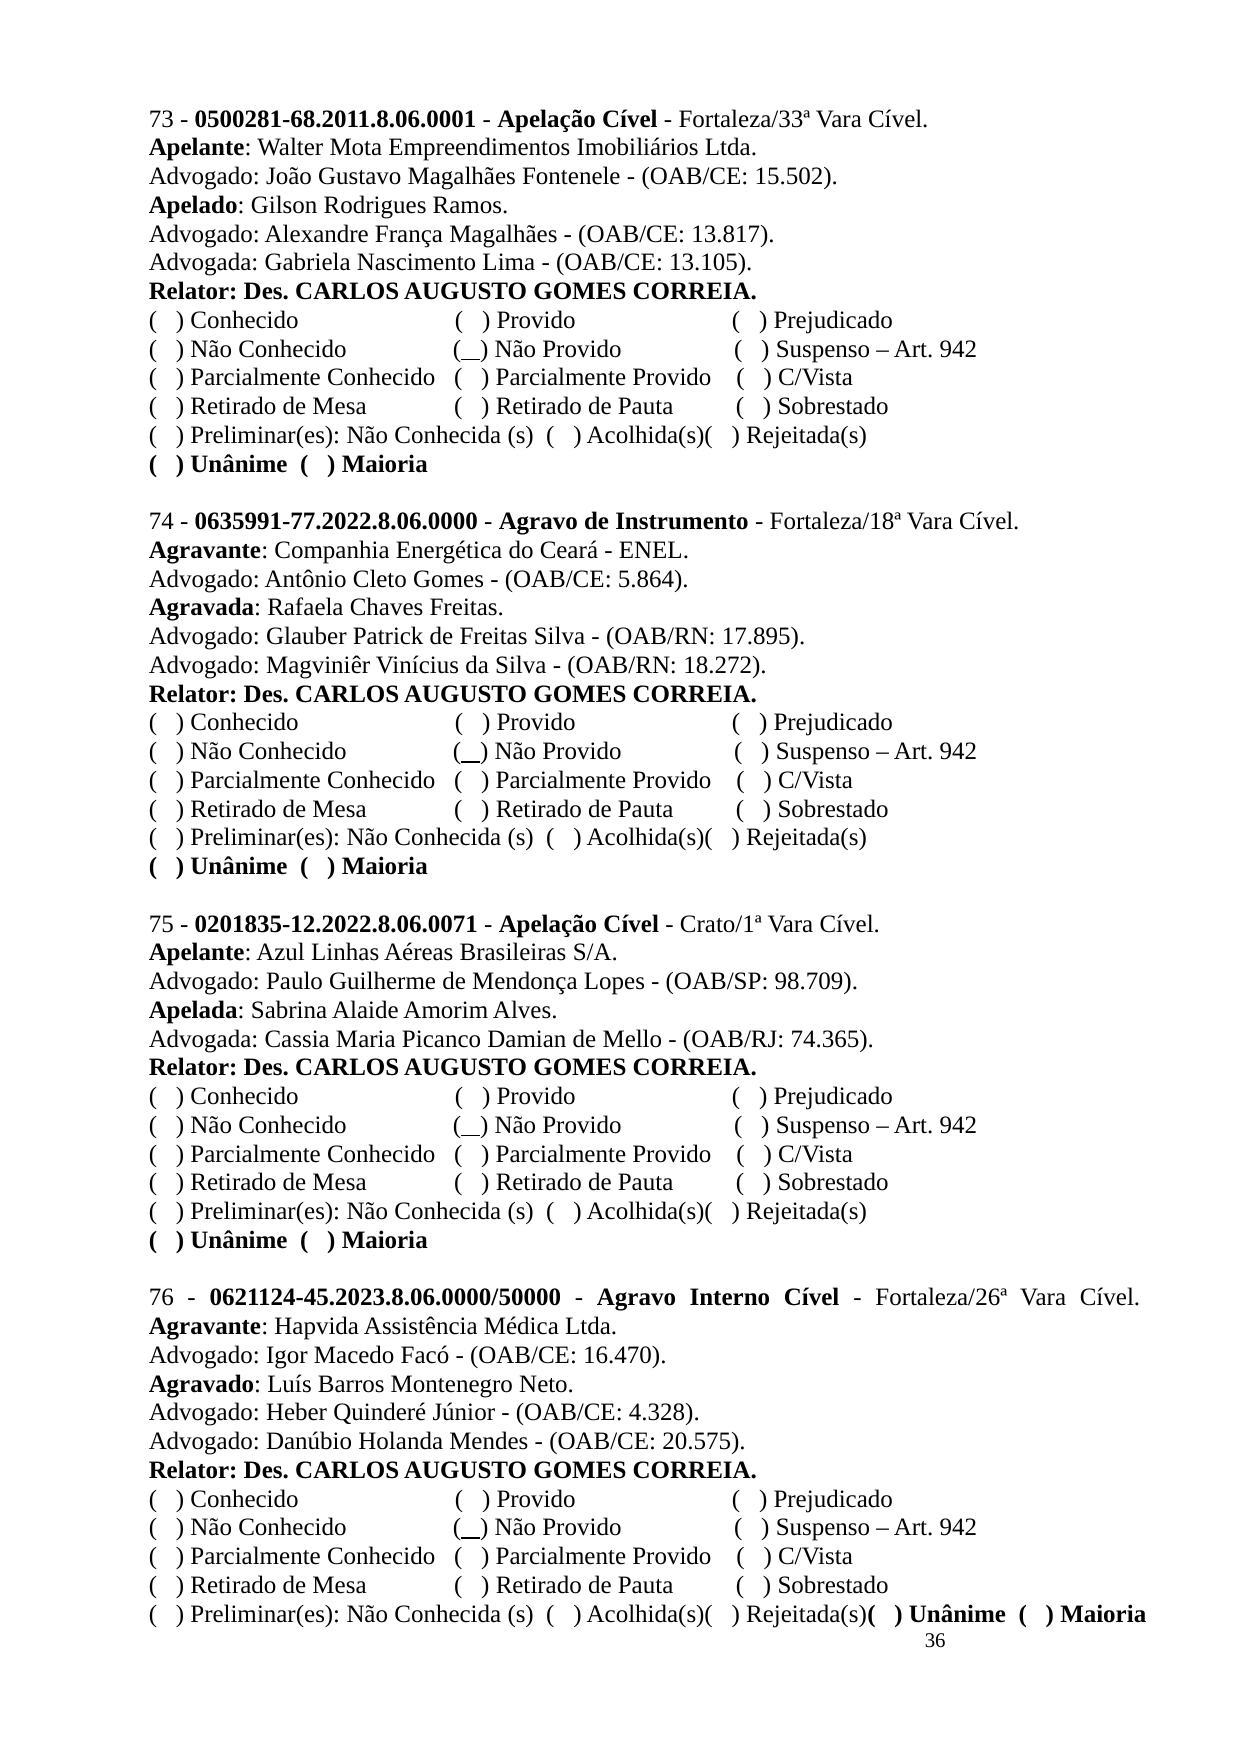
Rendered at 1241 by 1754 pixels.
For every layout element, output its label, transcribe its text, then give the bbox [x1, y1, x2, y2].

text Advogado: Alexandre França Magalhães - (OAB/CE: 13.817). [148, 219, 1141, 247]
text Apelado: Gilson Rodrigues Ramos. [148, 190, 1141, 219]
text Agravada: Rafaela Chaves Freitas. [148, 592, 1141, 621]
text Relator: Des. CARLOS AUGUSTO GOMES CORREIA. [148, 1052, 1141, 1081]
text ( ) Parcialmente Conhecido ( ) Parcialmente Provido ( ) C/Vista [148, 765, 1158, 794]
text ( ) Unânime ( ) Maioria [148, 851, 1158, 880]
text ( ) Preliminar(es): Não Conhecida (s) ( ) Acolhida(s)( ) Rejeitada(s)( ) Unânime ( ) Maioria [148, 1599, 1158, 1627]
text ( ) Retirado de Mesa ( ) Retirado de Pauta ( ) Sobrestado [148, 794, 1158, 822]
text 75 - 0201835-12.2022.8.06.0071 - Apelação Cível - Crato/1ª Vara Cível. [148, 909, 1141, 937]
text ( ) Conhecido ( ) Provido ( ) Prejudicado [148, 707, 1141, 736]
text Apelante: Azul Linhas Aéreas Brasileiras S/A. [148, 937, 1141, 966]
text Advogado: Paulo Guilherme de Mendonça Lopes - (OAB/SP: 98.709). [148, 966, 1141, 995]
text Advogado: Danúbio Holanda Mendes - (OAB/CE: 20.575). [148, 1426, 1141, 1455]
text Agravado: Luís Barros Montenegro Neto. [148, 1369, 1141, 1397]
text ( ) Retirado de Mesa ( ) Retirado de Pauta ( ) Sobrestado [148, 1167, 1158, 1196]
text ( ) Não Conhecido ( ) Não Provido ( ) Suspenso – Art. 942 [148, 1110, 1158, 1139]
text Advogado: João Gustavo Magalhães Fontenele - (OAB/CE: 15.502). [148, 161, 1141, 190]
text Agravante: Companhia Energética do Ceará - ENEL. [148, 535, 1141, 564]
text ( ) Retirado de Mesa ( ) Retirado de Pauta ( ) Sobrestado [148, 391, 1158, 420]
text ( ) Unânime ( ) Maioria [148, 1225, 1158, 1254]
text Relator: Des. CARLOS AUGUSTO GOMES CORREIA. [148, 679, 1141, 707]
text ( ) Preliminar(es): Não Conhecida (s) ( ) Acolhida(s)( ) Rejeitada(s) [148, 822, 1158, 851]
text Advogado: Magviniêr Vinícius da Silva - (OAB/RN: 18.272). [148, 650, 1141, 679]
text ( ) Conhecido ( ) Provido ( ) Prejudicado [148, 1081, 1141, 1110]
text Relator: Des. CARLOS AUGUSTO GOMES CORREIA. [148, 1455, 1141, 1484]
text ( ) Não Conhecido ( ) Não Provido ( ) Suspenso – Art. 942 [148, 334, 1158, 362]
text ( ) Não Conhecido ( ) Não Provido ( ) Suspenso – Art. 942 [148, 1512, 1158, 1541]
text ( ) Parcialmente Conhecido ( ) Parcialmente Provido ( ) C/Vista [148, 362, 1158, 391]
text ( ) Parcialmente Conhecido ( ) Parcialmente Provido ( ) C/Vista [148, 1541, 1158, 1570]
text ( ) Parcialmente Conhecido ( ) Parcialmente Provido ( ) C/Vista [148, 1139, 1158, 1167]
text Advogado: Glauber Patrick de Freitas Silva - (OAB/RN: 17.895). [148, 621, 1141, 650]
text Advogado: Heber Quinderé Júnior - (OAB/CE: 4.328). [148, 1397, 1141, 1426]
text ( ) Retirado de Mesa ( ) Retirado de Pauta ( ) Sobrestado [148, 1570, 1158, 1599]
text Apelante: Walter Mota Empreendimentos Imobiliários Ltda. [148, 132, 1141, 161]
text ( ) Preliminar(es): Não Conhecida (s) ( ) Acolhida(s)( ) Rejeitada(s) [148, 420, 1158, 449]
text Advogado: Antônio Cleto Gomes - (OAB/CE: 5.864). [148, 564, 1141, 592]
text ( ) Conhecido ( ) Provido ( ) Prejudicado [148, 305, 1141, 334]
text ( ) Unânime ( ) Maioria [148, 449, 1158, 477]
text Relator: Des. CARLOS AUGUSTO GOMES CORREIA. [148, 276, 1141, 305]
text ( ) Preliminar(es): Não Conhecida (s) ( ) Acolhida(s)( ) Rejeitada(s) [148, 1196, 1158, 1225]
text Apelada: Sabrina Alaide Amorim Alves. [148, 995, 1141, 1024]
text Advogada: Cassia Maria Picanco Damian de Mello - (OAB/RJ: 74.365). [148, 1024, 1141, 1052]
text ( ) Conhecido ( ) Provido ( ) Prejudicado [148, 1484, 1141, 1512]
text Advogado: Igor Macedo Facó - (OAB/CE: 16.470). [148, 1340, 1141, 1369]
text 76 - 0621124-45.2023.8.06.0000/50000 - Agravo Interno Cível - Fortaleza/26ª Vara Cível. Agravante: Hapvida Assistência Médica Ltda. [148, 1282, 1141, 1340]
text Advogada: Gabriela Nascimento Lima - (OAB/CE: 13.105). [148, 247, 1141, 276]
text 73 - 0500281-68.2011.8.06.0001 - Apelação Cível - Fortaleza/33ª Vara Cível. [148, 104, 1141, 132]
text ( ) Não Conhecido ( ) Não Provido ( ) Suspenso – Art. 942 [148, 736, 1158, 765]
text 74 - 0635991-77.2022.8.06.0000 - Agravo de Instrumento - Fortaleza/18ª Vara Cível. [148, 506, 1141, 535]
